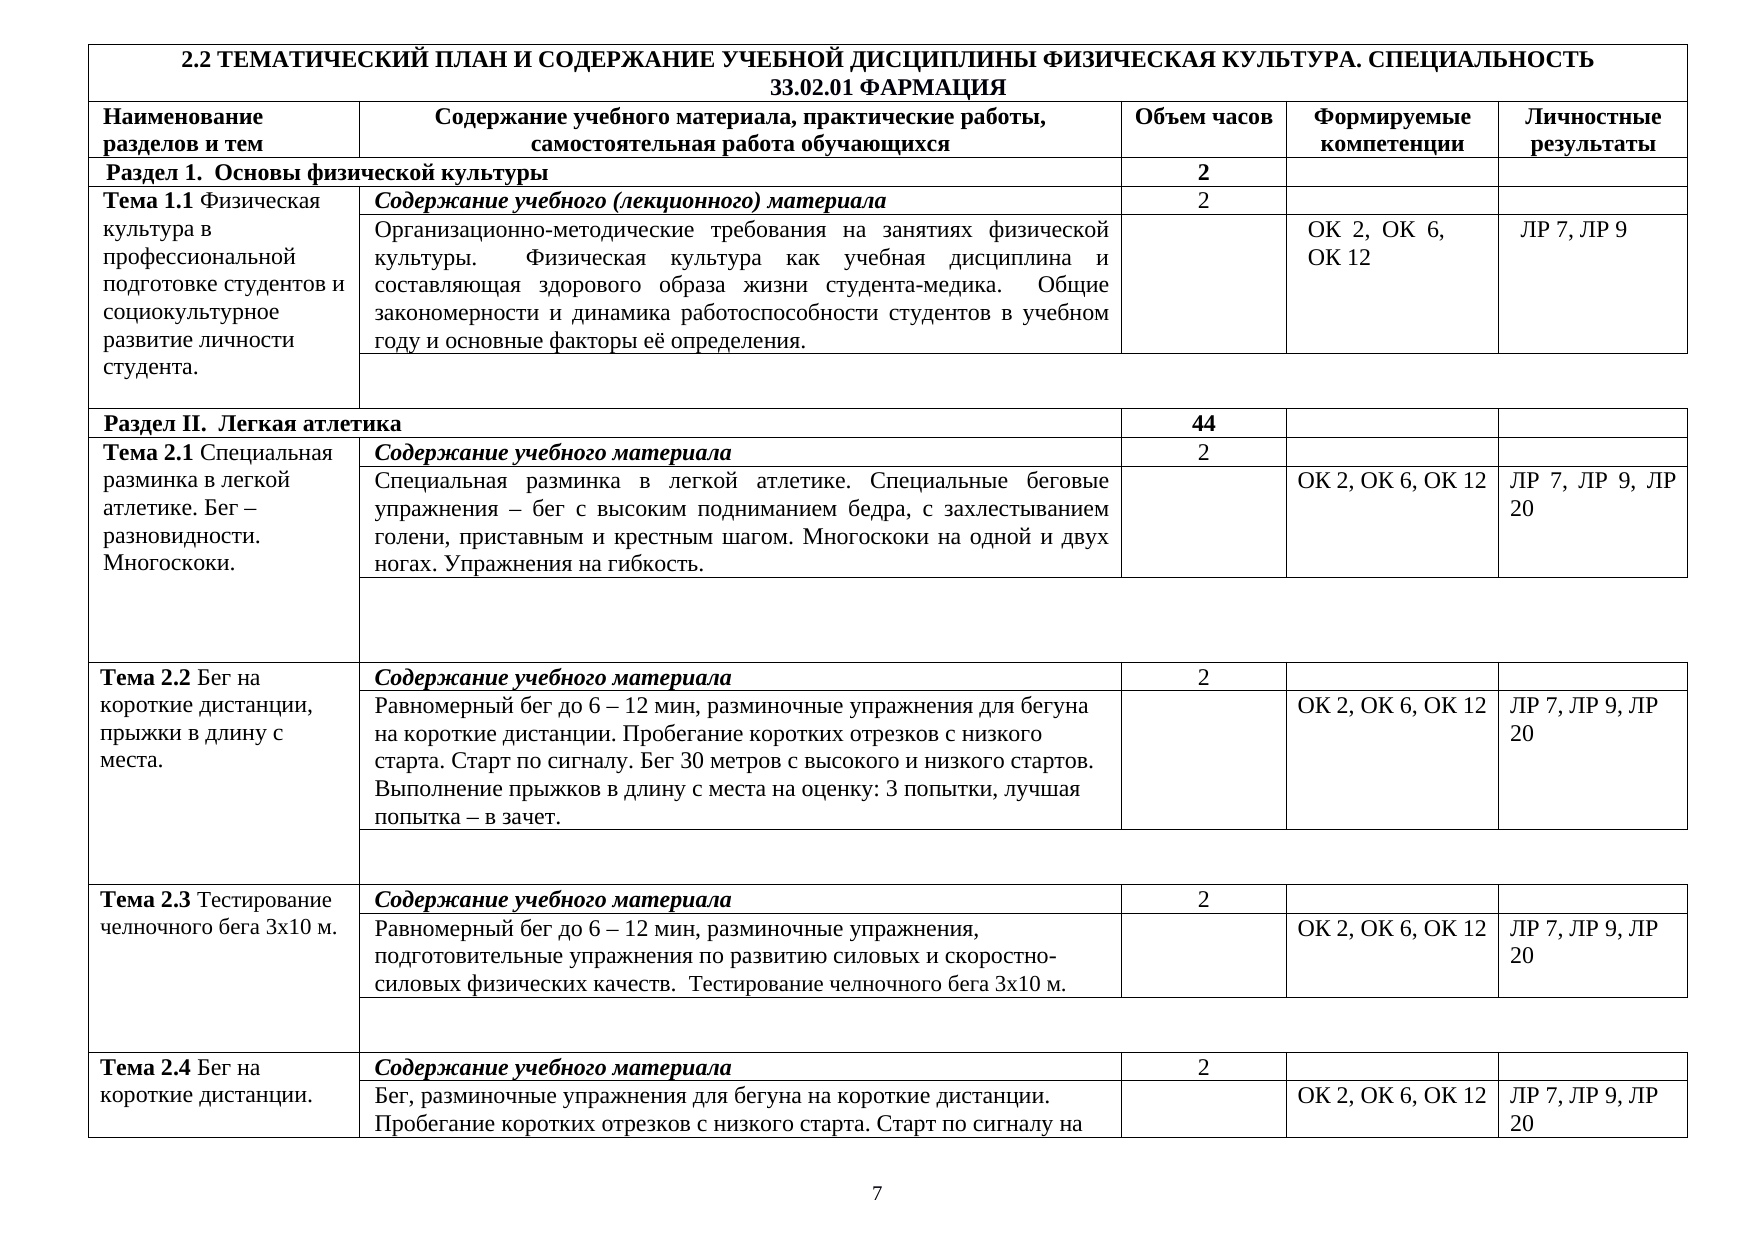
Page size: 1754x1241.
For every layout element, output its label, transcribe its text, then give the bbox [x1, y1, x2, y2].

table_cell Специальная разминка в легкой атлетике. Специальные беговые упражнения – бег с высоким подниманием бедра, с захлестыванием голени, приставным и крестным шагом. Многоскоки на одной и двух ногах. Упражнения на гибкость. [360, 467, 1121, 577]
table_cell [1499, 438, 1687, 466]
table_header 2.2 ТЕМАТИЧЕСКИЙ ПЛАН И СОДЕРЖАНИЕ УЧЕБНОЙ ДИСЦИПЛИНЫ ФИЗИЧЕСКАЯ КУЛЬТУРА. СПЕЦИАЛЬНОСТЬ 33.02.01 ФАРМАЦИЯ [89, 45, 1687, 101]
table_cell ОК 2, ОК 6, ОК 12 [1287, 691, 1498, 829]
table_cell Тема 2.2 Бег на короткие дистанции, прыжки в длину с места. [89, 663, 359, 884]
table_cell [1122, 467, 1286, 577]
table_cell ЛР 7, ЛР 9, ЛР 20 [1499, 691, 1687, 829]
table_cell 2 [1122, 438, 1286, 466]
table_cell Содержание учебного материала [360, 1053, 1121, 1080]
table_cell Объем часов [1122, 102, 1286, 157]
table_cell Бег, разминочные упражнения для бегуна на короткие дистанции. Пробегание коротких отрезков с низкого старта. Старт по сигналу на [360, 1081, 1121, 1137]
table_cell [1286, 605, 1499, 662]
table_cell [1499, 381, 1688, 408]
table_cell Тема 2.1 Специальная разминка в легкой атлетике. Бег – разновидности. Многоскоки. [89, 438, 359, 662]
table_cell [1121, 381, 1286, 408]
table_cell 44 [1122, 409, 1286, 437]
table_cell ЛР 7, ЛР 9, ЛР 20 [1499, 467, 1687, 577]
table_cell Формируемые компетенции [1287, 102, 1498, 157]
table_cell [1286, 381, 1499, 408]
table_cell [1286, 1024, 1499, 1052]
table_cell 2 [1122, 663, 1286, 690]
table_cell ЛР 7, ЛР 9, ЛР 20 [1499, 914, 1687, 997]
table_cell [1499, 1053, 1687, 1080]
table_cell [1121, 857, 1286, 884]
table_cell [1121, 578, 1286, 604]
table_cell [1121, 830, 1286, 857]
table_cell [1287, 1053, 1498, 1080]
table_cell [1499, 578, 1688, 604]
table_cell [1122, 691, 1286, 829]
table_cell Тема 2.4 Бег на короткие дистанции. [89, 1053, 359, 1137]
table_cell [1499, 409, 1687, 437]
table_cell Содержание учебного материала [360, 438, 1121, 466]
table_cell [1286, 578, 1499, 604]
table_cell ОК 2, ОК 6, ОК 12 [1287, 467, 1498, 577]
table_cell Личностные результаты [1499, 102, 1687, 157]
table_cell [1499, 857, 1688, 884]
table_cell Тема 1.1 Физическая культура в профессиональной подготовке студентов и социокультурное развитие личности студента. [89, 187, 359, 408]
table_cell [1287, 187, 1498, 214]
table_cell [1499, 605, 1688, 662]
table_cell 2 [1122, 885, 1286, 913]
table_cell [1121, 998, 1286, 1024]
table_cell [1286, 354, 1499, 381]
table_cell Содержание учебного (лекционного) материала [360, 187, 1121, 214]
table_cell [1287, 663, 1498, 690]
table_cell 2 [1122, 187, 1286, 214]
table_cell [1499, 663, 1687, 690]
table_cell [1499, 187, 1687, 214]
table_cell [1287, 158, 1498, 186]
table_cell [1286, 998, 1499, 1024]
table_cell [1121, 354, 1286, 381]
table_cell Организационно-методические требования на занятиях физической культуры. Физическая культура как учебная дисциплина и составляющая здорового образа жизни студента-медика. Общие закономерности и динамика работоспособности студентов в учебном году и основные факторы её определения. [360, 215, 1121, 353]
table_cell [1122, 215, 1286, 353]
table_cell 2 [1122, 1053, 1286, 1080]
table_cell [1499, 1024, 1688, 1052]
table_cell [360, 830, 1121, 857]
table_cell Раздел 1. Основы физической культуры [89, 158, 1121, 186]
table_cell [360, 381, 1121, 408]
table_cell [360, 1024, 1121, 1052]
table_cell [1287, 885, 1498, 913]
table_cell [1499, 830, 1688, 857]
table_cell ОК 2, ОК 6, ОК 12 [1287, 1081, 1498, 1137]
table_cell ЛР 7, ЛР 9, ЛР 20 [1499, 1081, 1687, 1137]
table_cell [1499, 354, 1688, 381]
table_cell [360, 605, 1121, 662]
table_cell [1499, 998, 1688, 1024]
table_cell [1122, 914, 1286, 997]
table_cell Содержание учебного материала [360, 663, 1121, 690]
table_cell [1499, 158, 1687, 186]
table_cell [360, 857, 1121, 884]
table_cell Равномерный бег до 6 – 12 мин, разминочные упражнения для бегуна на короткие дистанции. Пробегание коротких отрезков с низкого старта. Старт по сигналу. Бег 30 метров с высокого и низкого стартов. Выполнение прыжков в длину с места на оценку: 3 попытки, лучшая попытка – в зачет. [360, 691, 1121, 829]
table_cell [360, 354, 1121, 381]
table_cell Раздел II. Легкая атлетика [89, 409, 1121, 437]
table_cell ОК 2, ОК 6, ОК 12 [1287, 215, 1498, 353]
table_cell [360, 578, 1121, 604]
table_cell ЛР 7, ЛР 9 [1499, 215, 1687, 353]
table_cell Равномерный бег до 6 – 12 мин, разминочные упражнения, подготовительные упражнения по развитию силовых и скоростно-силовых физических качеств. Тестирование челночного бега 3х10 м. [360, 914, 1121, 997]
table_cell [1121, 605, 1286, 662]
table_cell Тема 2.3 Тестирование челночного бега 3х10 м. [89, 885, 359, 1052]
table_cell [1499, 885, 1687, 913]
table_cell ОК 2, ОК 6, ОК 12 [1287, 914, 1498, 997]
table_cell Содержание учебного материала [360, 885, 1121, 913]
table_cell [1122, 1081, 1286, 1137]
table_cell [1121, 1024, 1286, 1052]
table_cell 2 [1122, 158, 1286, 186]
table_cell [1287, 438, 1498, 466]
table_cell Содержание учебного материала, практические работы, самостоятельная работа обучающихся [360, 102, 1121, 157]
table_cell [1286, 857, 1499, 884]
table_cell [1286, 830, 1499, 857]
table_cell Наименование разделов и тем [89, 102, 359, 157]
table_cell [1287, 409, 1498, 437]
table_cell [360, 998, 1121, 1024]
